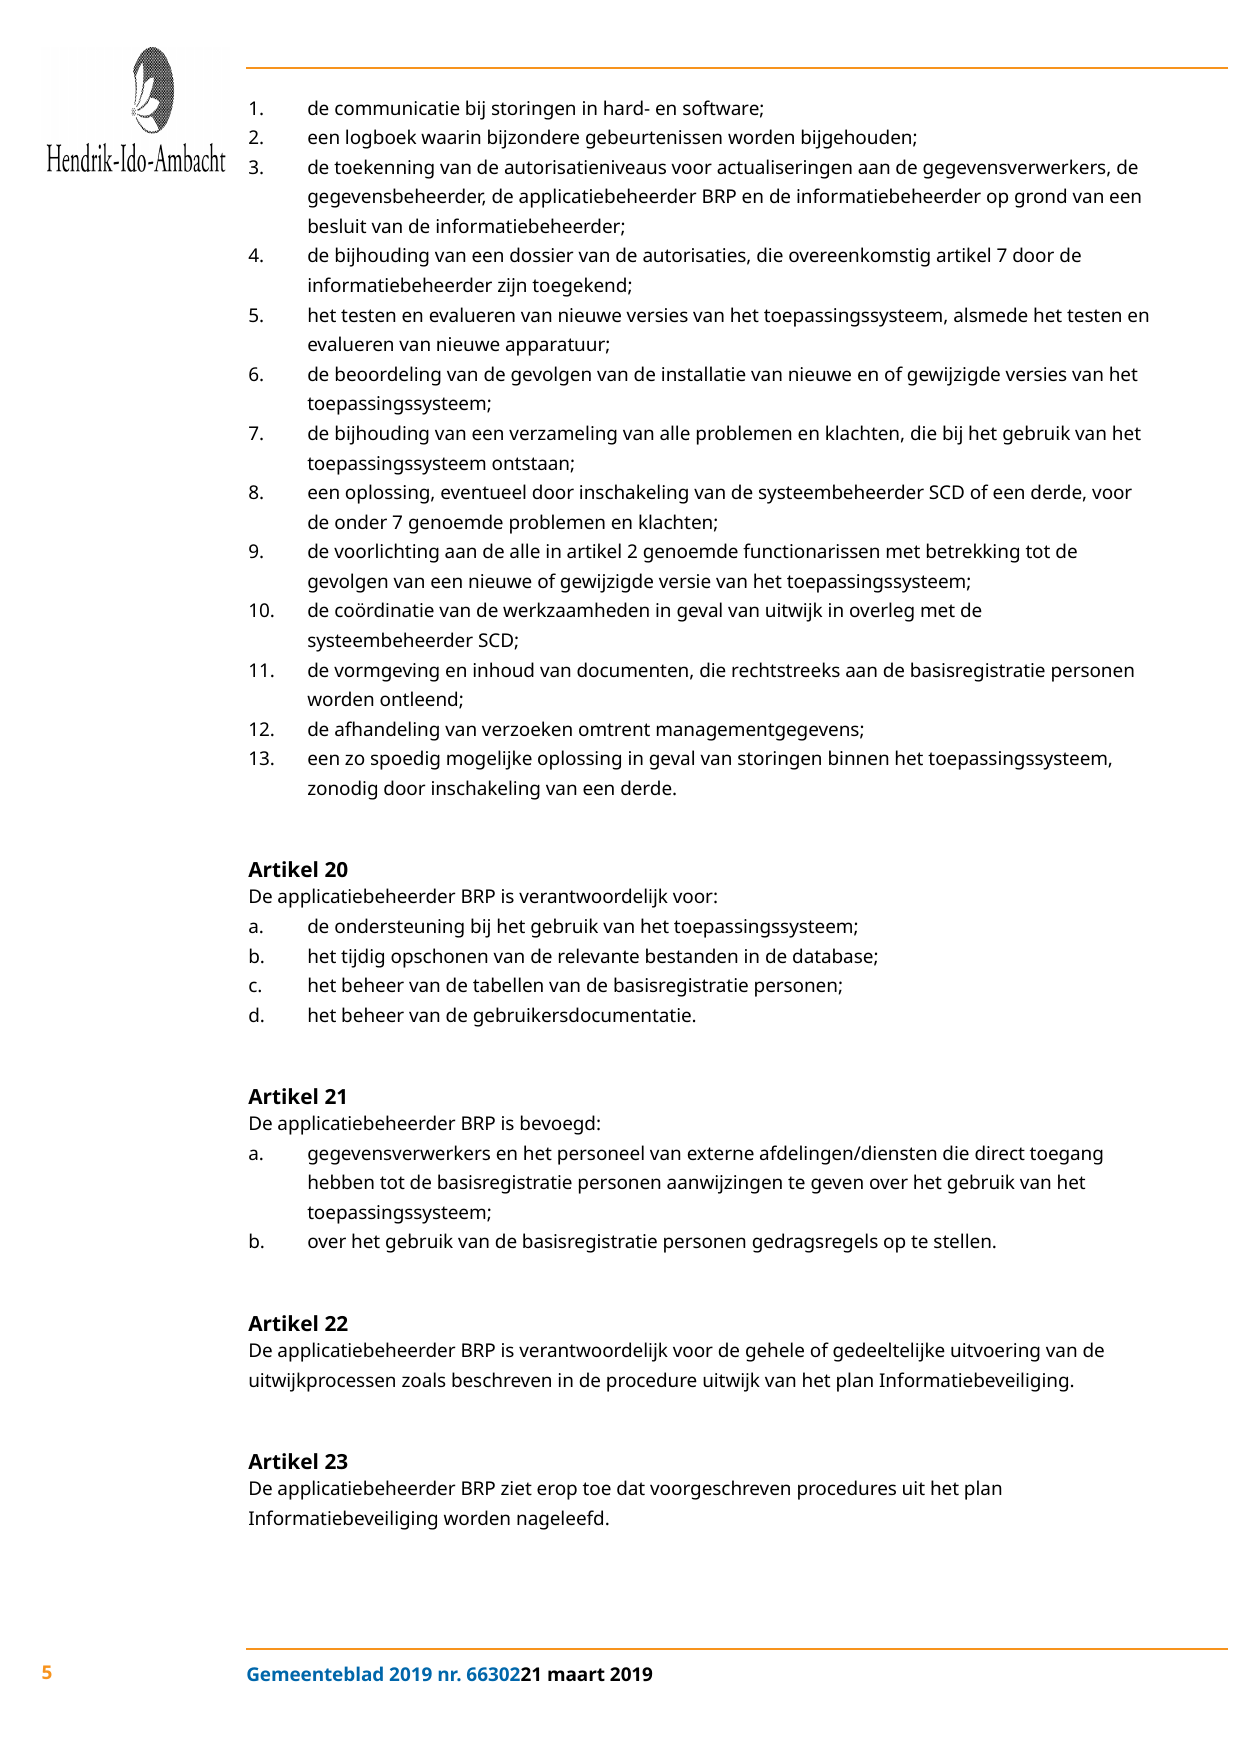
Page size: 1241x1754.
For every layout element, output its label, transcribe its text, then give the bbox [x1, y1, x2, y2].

text De applicatiebeheerder BRP ziet erop toe dat voorgeschreven procedures uit het plan Informatiebeveiliging worden nageleefd. [248, 1475, 1152, 1531]
list de bijhouding van een dossier van de autorisaties, die overeenkomstig artikel 7 door de informatiebeheerder zijn toegekend; [248, 243, 1152, 298]
list over het gebruik van de basisregistratie personen gedragsregels op te stellen. [248, 1229, 1152, 1254]
list de voorlichting aan de alle in artikel 2 genoemde functionarissen met betrekking tot de gevolgen van een nieuwe of gewijzigde versie van het toepassingssysteem; [248, 538, 1152, 594]
picture [41, 47, 231, 172]
list een oplossing, eventueel door inschakeling van de systeembeheerder SCD of een derde, voor de onder 7 genoemde problemen en klachten; [248, 479, 1152, 535]
text Artikel 23 [248, 1447, 1152, 1475]
list het testen en evalueren van nieuwe versies van het toepassingssysteem, alsmede het testen en evalueren van nieuwe apparatuur; [248, 302, 1152, 357]
list de toekenning van de autorisatieniveaus voor actualiseringen aan de gegevensverwerkers, de gegevensbeheerder, de applicatiebeheerder BRP en de informatiebeheerder op grond van een besluit van de informatiebeheerder; [248, 154, 1152, 239]
list het beheer van de gebruikersdocumentatie. [248, 1002, 1152, 1028]
list de communicatie bij storingen in hard- en software; [248, 95, 1152, 121]
list de vormgeving en inhoud van documenten, die rechtstreeks aan de basisregistratie personen worden ontleend; [248, 657, 1152, 712]
list een logboek waarin bijzondere gebeurtenissen worden bijgehouden; [248, 124, 1152, 150]
text Artikel 22 [248, 1309, 1152, 1337]
list de bijhouding van een verzameling van alle problemen en klachten, die bij het gebruik van het toepassingssysteem ontstaan; [248, 420, 1152, 476]
text De applicatiebeheerder BRP is verantwoordelijk voor de gehele of gedeeltelijke uitvoering van de uitwijkprocessen zoals beschreven in de procedure uitwijk van het plan Informatiebeveiliging. [248, 1337, 1152, 1392]
list de coördinatie van de werkzaamheden in geval van uitwijk in overleg met de systeembeheerder SCD; [248, 598, 1152, 653]
text De applicatiebeheerder BRP is verantwoordelijk voor: [248, 884, 1152, 909]
list een zo spoedig mogelijke oplossing in geval van storingen binnen het toepassingssysteem, zonodig door inschakeling van een derde. [248, 746, 1152, 801]
list gegevensverwerkers en het personeel van externe afdelingen/diensten die direct toegang hebben tot de basisregistratie personen aanwijzingen te geven over het gebruik van het toepassingssysteem; [248, 1140, 1152, 1225]
list de afhandeling van verzoeken omtrent managementgegevens; [248, 716, 1152, 742]
list de beoordeling van de gevolgen van de installatie van nieuwe en of gewijzigde versies van het toepassingssysteem; [248, 361, 1152, 416]
text De applicatiebeheerder BRP is bevoegd: [248, 1110, 1152, 1136]
text Artikel 20 [248, 855, 1152, 884]
list het tijdig opschonen van de relevante bestanden in de database; [248, 943, 1152, 968]
list de ondersteuning bij het gebruik van het toepassingssysteem; [248, 913, 1152, 939]
list het beheer van de tabellen van de basisregistratie personen; [248, 972, 1152, 998]
text Artikel 21 [248, 1082, 1152, 1110]
